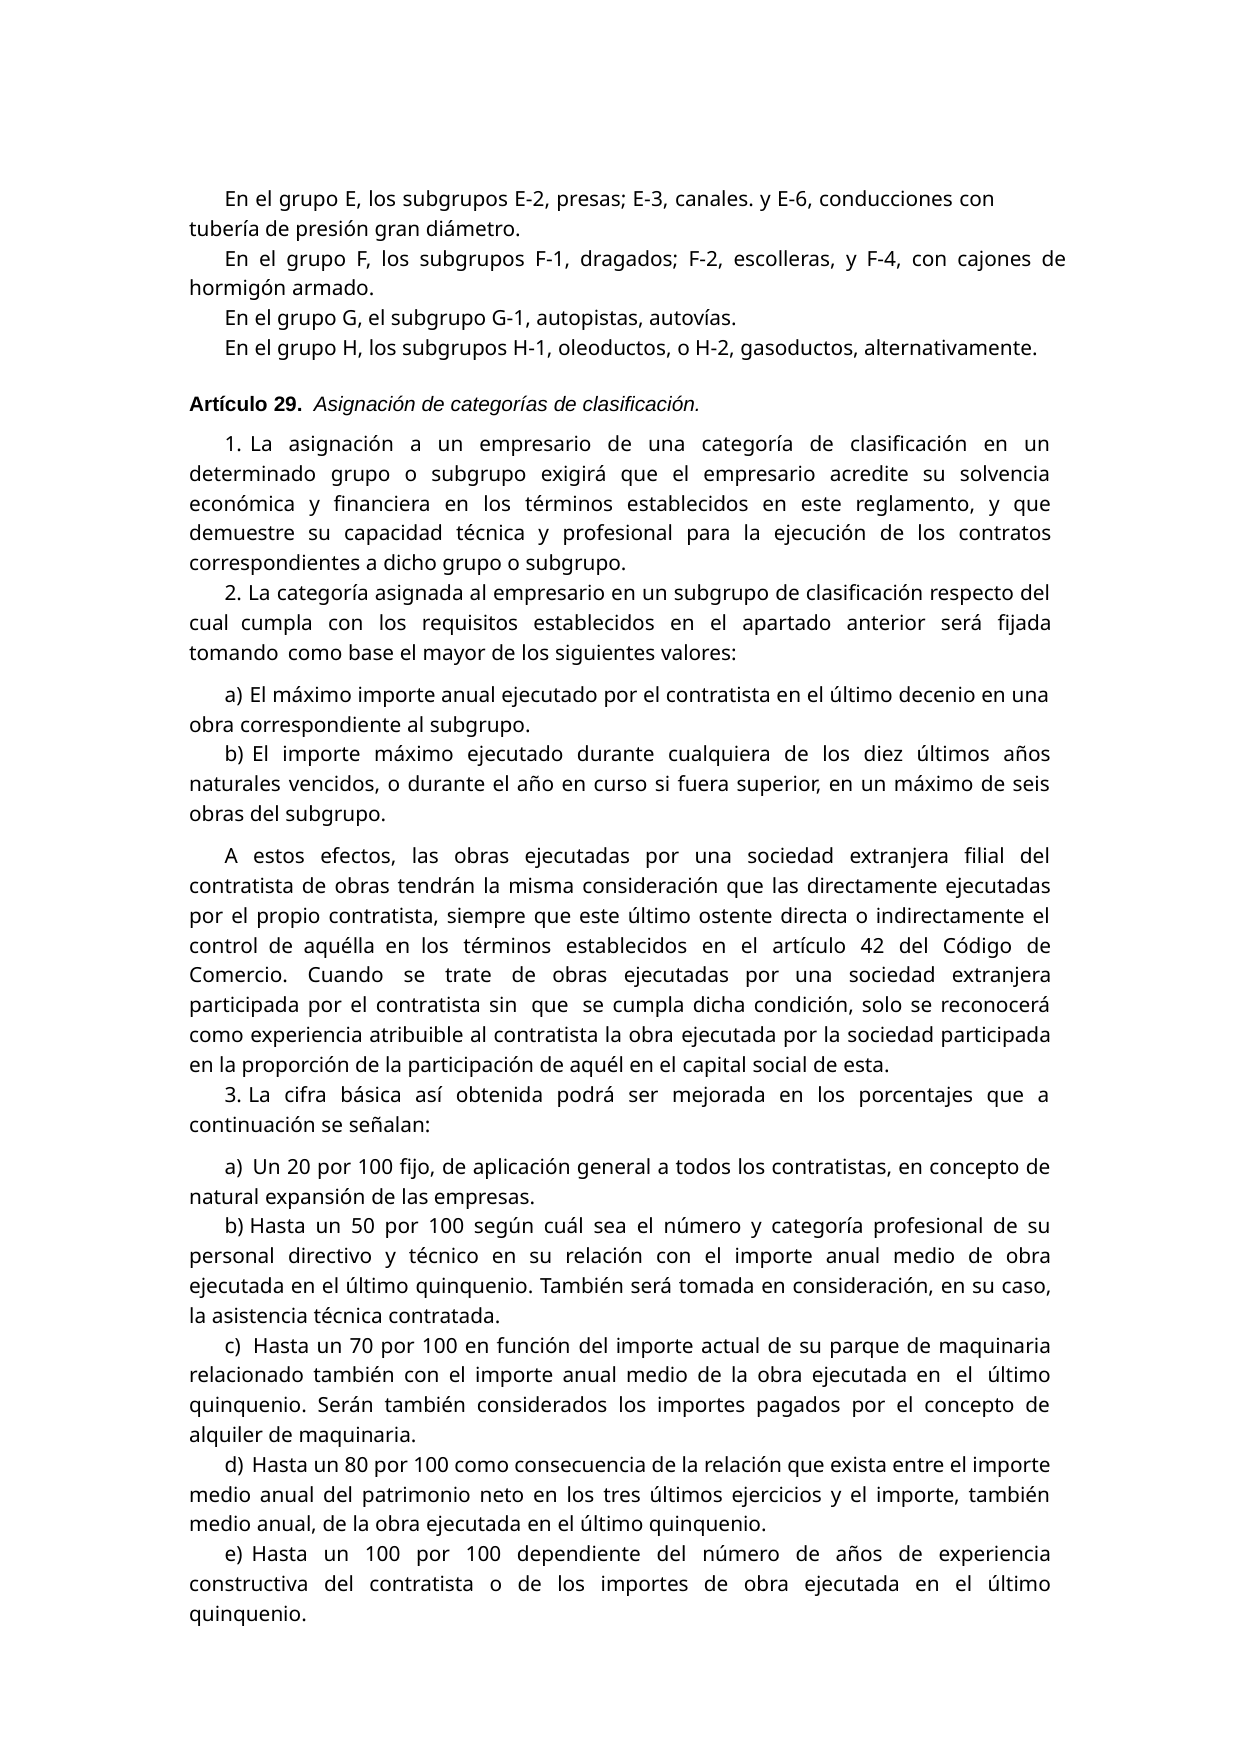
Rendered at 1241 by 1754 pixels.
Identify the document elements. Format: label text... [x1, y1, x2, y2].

text En el grupo H, los subgrupos H-1, oleoductos, o H-2, gasoductos, alternativamente. [224, 333, 1184, 362]
list La cifra básica así obtenida podrá ser mejorada en los porcentajes que a continuación se señalan: [189, 1080, 1051, 1138]
list La categoría asignada al empresario en un subgrupo de clasificación respecto del cual cumpla con los requisitos establecidos en el apartado anterior será fijada tomando como base el mayor de los siguientes valores: [189, 578, 1051, 666]
text A estos efectos, las obras ejecutadas por una sociedad extranjera filial del contratista de obras tendrán la misma consideración que las directamente ejecutadas por el propio contratista, siempre que este último ostente directa o indirectamente el control de aquélla en los términos establecidos en el artículo 42 del Código de Comercio. Cuando se trate de obras ejecutadas por una sociedad extranjera participada por el contratista sin que se cumpla dicha condición, solo se reconocerá como experiencia atribuible al contratista la obra ejecutada por la sociedad participada en la proporción de la participación de aquél en el capital social de esta. [189, 841, 1051, 1078]
list Un 20 por 100 fijo, de aplicación general a todos los contratistas, en concepto de natural expansión de las empresas. [189, 1152, 1051, 1210]
text Artículo 29. Asignación de categorías de clasificación. [189, 392, 1184, 416]
text En el grupo E, los subgrupos E-2, presas; E-3, canales. y E-6, conducciones con tubería de presión gran diámetro. [189, 184, 1070, 242]
list Hasta un 70 por 100 en función del importe actual de su parque de maquinaria relacionado también con el importe anual medio de la obra ejecutada en el último quinquenio. Serán también considerados los importes pagados por el concepto de alquiler de maquinaria. [189, 1331, 1051, 1448]
text En el grupo G, el subgrupo G-1, autopistas, autovías. [224, 303, 1184, 332]
text En el grupo F, los subgrupos F-1, dragados; F-2, escolleras, y F-4, con cajones de hormigón armado. [189, 244, 1070, 302]
list Hasta un 100 por 100 dependiente del número de años de experiencia constructiva del contratista o de los importes de obra ejecutada en el último quinquenio. [189, 1539, 1051, 1627]
list Hasta un 50 por 100 según cuál sea el número y categoría profesional de su personal directivo y técnico en su relación con el importe anual medio de obra ejecutada en el último quinquenio. También será tomada en consideración, en su caso, la asistencia técnica contratada. [189, 1212, 1052, 1329]
list El máximo importe anual ejecutado por el contratista en el último decenio en una obra correspondiente al subgrupo. [189, 680, 1051, 738]
list Hasta un 80 por 100 como consecuencia de la relación que exista entre el importe medio anual del patrimonio neto en los tres últimos ejercicios y el importe, también medio anual, de la obra ejecutada en el último quinquenio. [189, 1450, 1051, 1538]
list La asignación a un empresario de una categoría de clasificación en un determinado grupo o subgrupo exigirá que el empresario acredite su solvencia económica y financiera en los términos establecidos en este reglamento, y que demuestre su capacidad técnica y profesional para la ejecución de los contratos correspondientes a dicho grupo o subgrupo. [189, 429, 1051, 577]
list El importe máximo ejecutado durante cualquiera de los diez últimos años naturales vencidos, o durante el año en curso si fuera superior, en un máximo de seis obras del subgrupo. [189, 739, 1051, 828]
